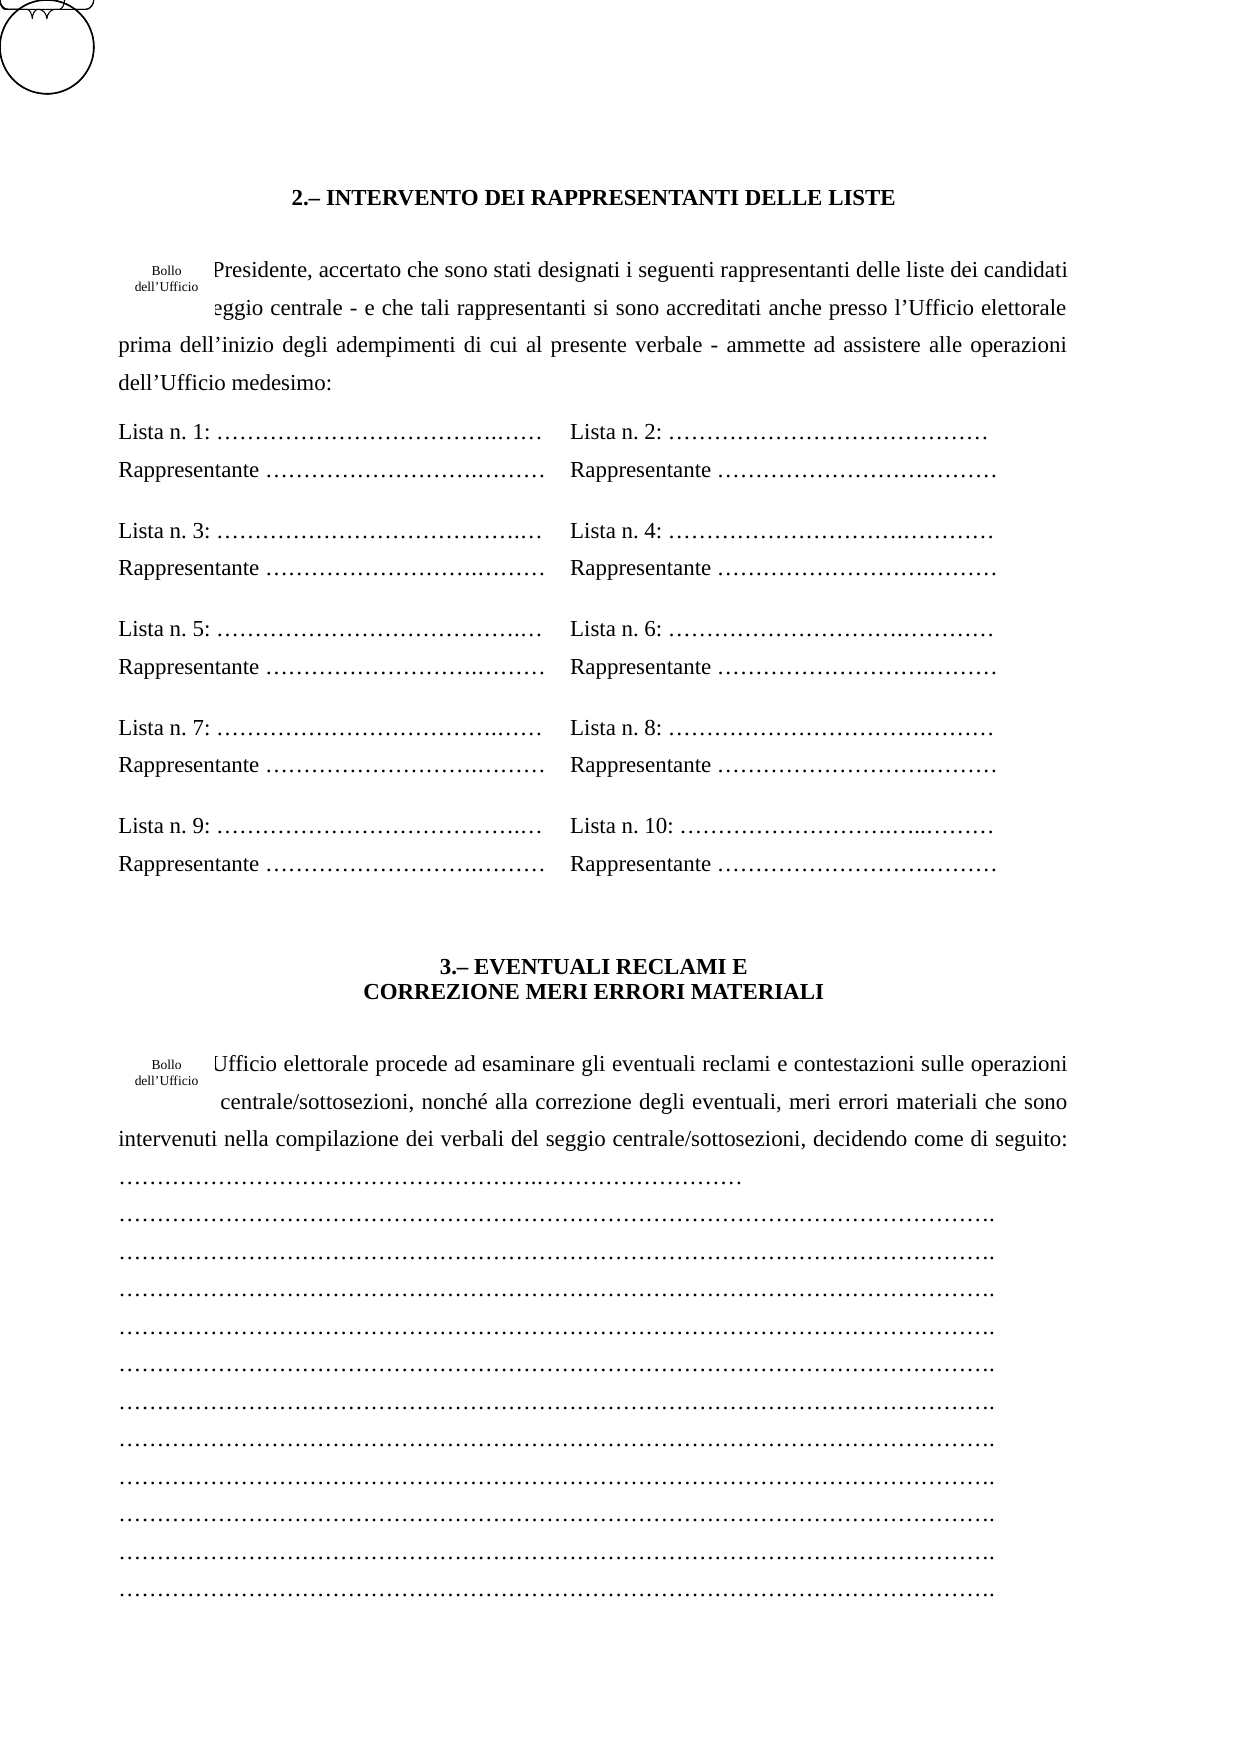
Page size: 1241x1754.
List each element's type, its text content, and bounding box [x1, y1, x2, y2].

text ……………………………………………………………………………………………………. [118, 1454, 1069, 1492]
text 2.– INTERVENTO DEI RAPPRESENTANTI DELLE LISTE [118, 185, 1069, 210]
text ……………………………………………………………………………………………………. [118, 1229, 1069, 1267]
text ……………………………………………………………………………………………………. [118, 1492, 1069, 1529]
text ……………………………………………………………………………………………………. [118, 1342, 1069, 1379]
text ……………………………………………………………………………………………………. [118, 1417, 1069, 1454]
text dell’Ufficio [126, 1072, 207, 1088]
text Bollo [126, 1057, 207, 1072]
table_cell Lista n. 8: …………………………….……… Rappresentante ……………………….……… [559, 693, 1011, 792]
text ……………………………………………………………………………………………………. [118, 1304, 1069, 1342]
table_cell Lista n. 10: ……………………….…..……… Rappresentante ……………………….……… [559, 792, 1011, 928]
text Il Presidente, accertato che sono stati designati i seguenti rappresentanti delle liste dei candidati presso il seggio centrale - e che tali rappresentanti si sono accreditati anche presso l’Ufficio elettorale prima dell’inizio degli adempimenti di cui al presente verbale - ammette ad assistere alle operazioni dell’Ufficio medesimo: [118, 248, 1069, 398]
text ……………………………………………………………………………………………………. [118, 1379, 1069, 1417]
text ……………………………………………………………………………………………………. [118, 1267, 1069, 1304]
text Bollo [126, 263, 207, 278]
table_cell Lista n. 6: ………………………….………… Rappresentante ……………………….……… [559, 595, 1011, 693]
table_header Lista n. 2: …………………………………… Rappresentante ……………………….……… [559, 398, 1011, 496]
table_cell Lista n. 5: ………………………………….… Rappresentante ……………………….……… [107, 595, 559, 693]
table_cell Lista n. 9: ………………………………….… Rappresentante ……………………….……… [107, 792, 559, 928]
text dell’Ufficio [126, 278, 207, 294]
table_cell Lista n. 3: ………………………………….… Rappresentante ……………………….……… [107, 496, 559, 595]
text 3.– EVENTUALI RECLAMI E [118, 954, 1069, 979]
table_cell Lista n. 4: ………………………….………… Rappresentante ……………………….……… [559, 496, 1011, 595]
text CORREZIONE MERI ERRORI MATERIALI [118, 979, 1069, 1004]
text L’Ufficio elettorale procede ad esaminare gli eventuali reclami e contestazioni sulle operazioni del seggio centrale/sottosezioni, nonché alla correzione degli eventuali, meri errori materiali che sono intervenuti nella compilazione dei verbali del seggio centrale/sottosezioni, decidendo come di seguito: ……………………………………………….……………………… [118, 1042, 1069, 1192]
text ……………………………………………………………………………………………………. [118, 1192, 1069, 1229]
table_cell Lista n. 7: ……………………………….…… Rappresentante ……………………….……… [107, 693, 559, 792]
text ……………………………………………………………………………………………………. [118, 1529, 1069, 1567]
text ……………………………………………………………………………………………………. [118, 1567, 1069, 1604]
table_header Lista n. 1: ……………………………….…… Rappresentante ……………………….……… [107, 398, 559, 496]
